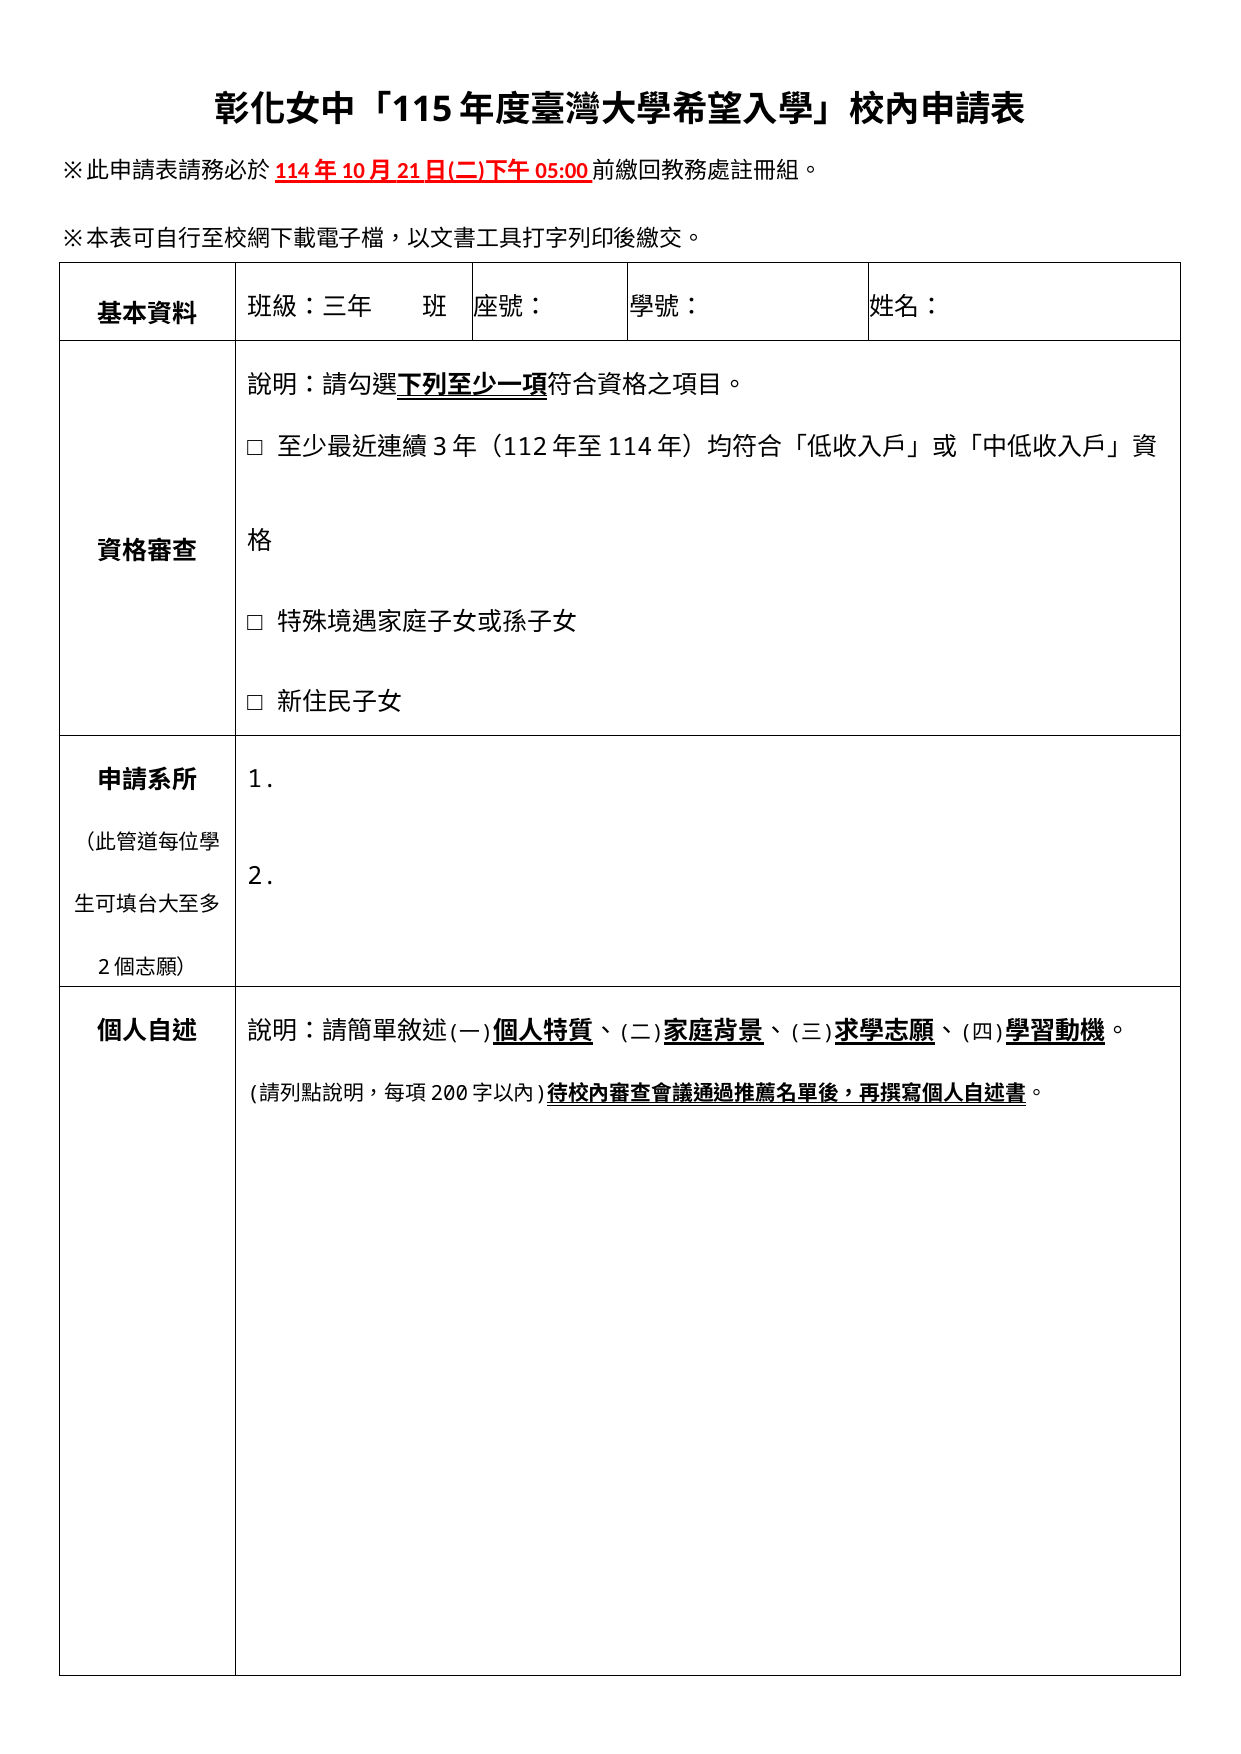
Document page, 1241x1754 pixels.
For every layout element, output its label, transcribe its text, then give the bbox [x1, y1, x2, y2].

text 彰化女中「115年度臺灣大學希望入學」校內申請表 [59, 64, 1181, 127]
table_cell 資格審查 [60, 341, 235, 735]
table_cell 說明：請勾選下列至少一項符合資格之項目。 □ 至少最近連續3年（112年至114年）均符合「低收入戶」或「中低收入戶」資格 □ 特殊境遇家庭子女或孫子女 □ 新住民子女 [236, 341, 1180, 735]
table_cell 申請系所 （此管道每位學生可填台大至多2個志願） [60, 736, 235, 986]
text ※本表可自行至校網下載電子檔，以文書工具打字列印後繳交。 [59, 194, 1181, 257]
table_cell 說明：請簡單敘述(一)個人特質、(二)家庭背景、(三)求學志願、(四)學習動機。 (請列點說明，每項200字以內)待校內審查會議通過推薦名單後，再撰寫個人自述書。 [236, 987, 1180, 1675]
table_header 班級：三年 班 [236, 263, 472, 340]
text ※此申請表請務必於114年10月21日(二)下午05:00前繳回教務處註冊組。 [59, 127, 1181, 189]
table_header 基本資料 [60, 263, 235, 340]
table_cell 1. 2. [236, 736, 1180, 986]
table_header 座號： [473, 263, 627, 340]
table_header 學號： [628, 263, 868, 340]
table_cell 個人自述 [60, 987, 235, 1675]
table_header 姓名： [869, 263, 1180, 340]
